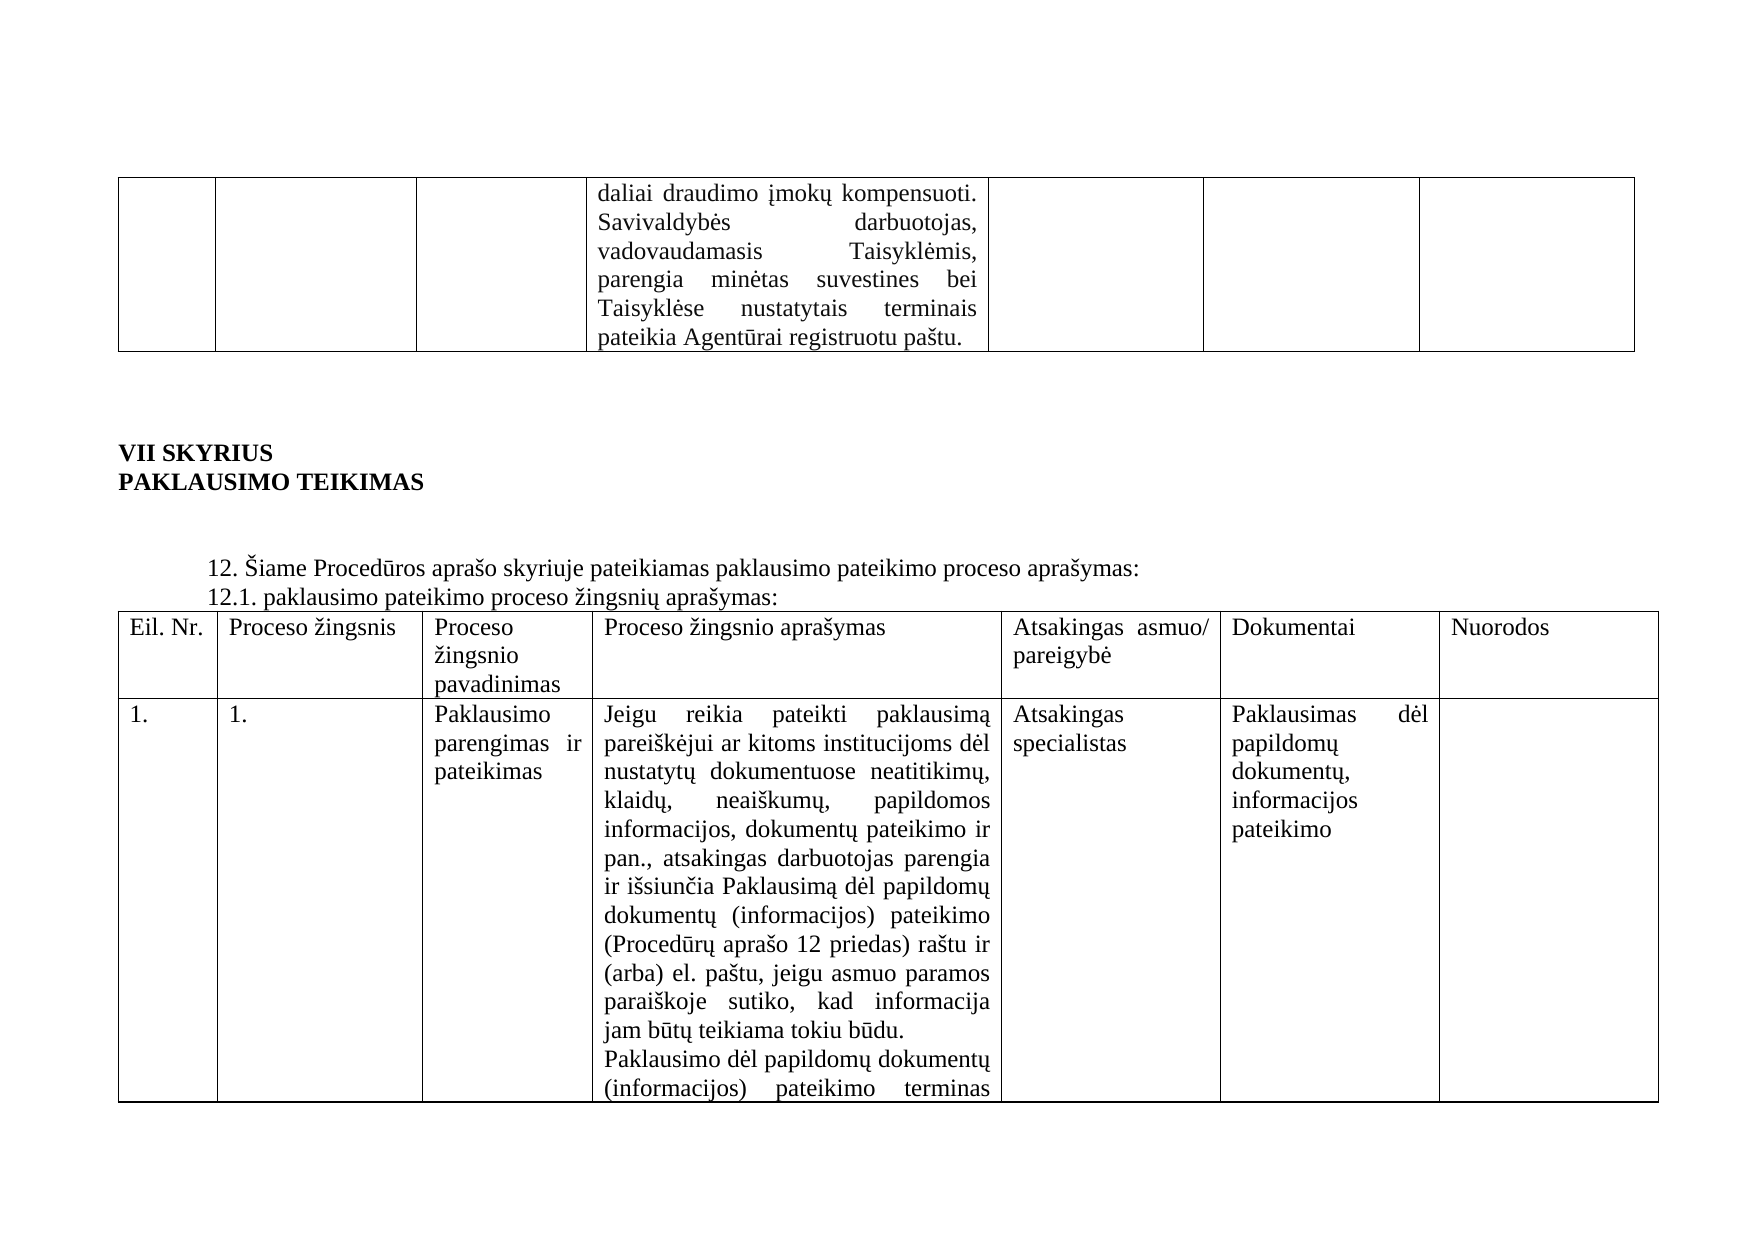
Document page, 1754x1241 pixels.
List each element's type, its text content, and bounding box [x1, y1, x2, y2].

table_cell [417, 178, 586, 351]
table_cell [1440, 699, 1658, 1101]
text 12.1. paklausimo pateikimo proceso žingsnių aprašymas: [118, 582, 1695, 611]
table_header Eil. Nr. [119, 612, 217, 698]
table_header Proceso žingsnio aprašymas [593, 612, 1001, 698]
table_cell Jeigu reikia pateikti paklausimą pareiškėjui ar kitoms institucijoms dėl nustatytų dokumentuose neatitikimų, klaidų, neaiškumų, papildomos informacijos, dokumentų pateikimo ir pan., atsakingas darbuotojas parengia ir išsiunčia Paklausimą dėl papildomų dokumentų (informacijos) pateikimo (Procedūrų aprašo 12 priedas) raštu ir (arba) el. paštu, jeigu asmuo paramos paraiškoje sutiko, kad informacija jam būtų teikiama tokiu būdu. Paklausimo dėl papildomų dokumentų (informacijos) pateikimo terminas [593, 699, 1001, 1101]
table_cell Atsakingas specialistas [1002, 699, 1220, 1101]
table_header Dokumentai [1221, 612, 1439, 698]
table_cell Paklausimo parengimas ir pateikimas [423, 699, 592, 1101]
table_cell [1420, 178, 1634, 351]
table_cell [119, 178, 215, 351]
text PAKLAUSIMO TEIKIMAS [118, 467, 1695, 496]
table_cell 1. [218, 699, 422, 1101]
table_cell [989, 178, 1203, 351]
table_cell [216, 178, 416, 351]
table_header Atsakingas asmuo/ pareigybė [1002, 612, 1220, 698]
table_header Proceso žingsnio pavadinimas [423, 612, 592, 698]
table_header Nuorodos [1440, 612, 1658, 698]
table_cell daliai draudimo įmokų kompensuoti. Savivaldybės darbuotojas, vadovaudamasis Taisyklėmis, parengia minėtas suvestines bei Taisyklėse nustatytais terminais pateikia Agentūrai registruotu paštu. [587, 178, 988, 351]
table_header Proceso žingsnis [218, 612, 422, 698]
table_cell 1. [119, 699, 217, 1101]
text 12. Šiame Procedūros aprašo skyriuje pateikiamas paklausimo pateikimo proceso aprašymas: [118, 553, 1695, 582]
table_cell [1204, 178, 1419, 351]
text VII SKYRIUS [118, 438, 1695, 467]
table_cell Paklausimas dėl papildomų dokumentų, informacijos pateikimo [1221, 699, 1439, 1101]
